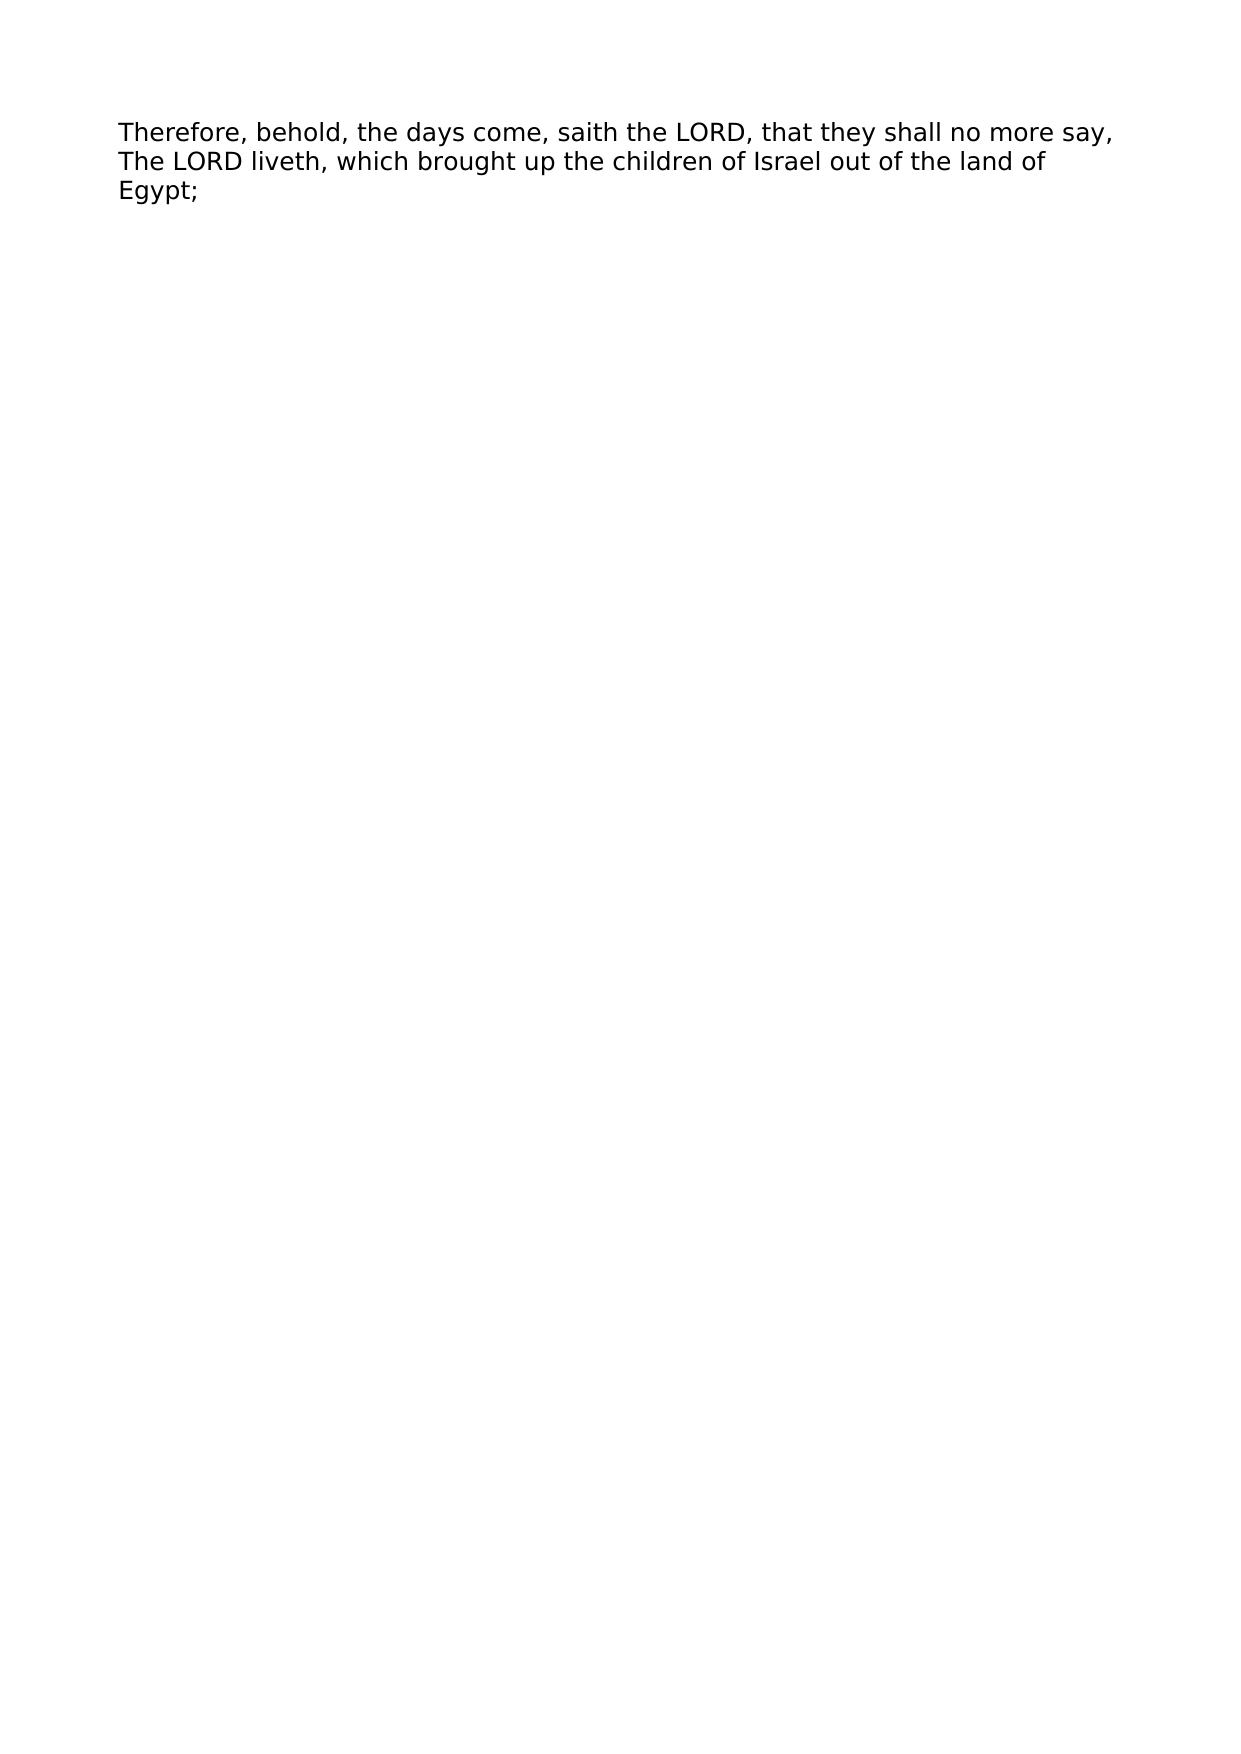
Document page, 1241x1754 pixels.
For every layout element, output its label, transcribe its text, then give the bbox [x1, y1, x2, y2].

text Therefore, behold, the days come, saith the LORD, that they shall no more say, The LORD liveth, which brought up the children of Israel out of the land of Egypt; [118, 118, 1122, 206]
